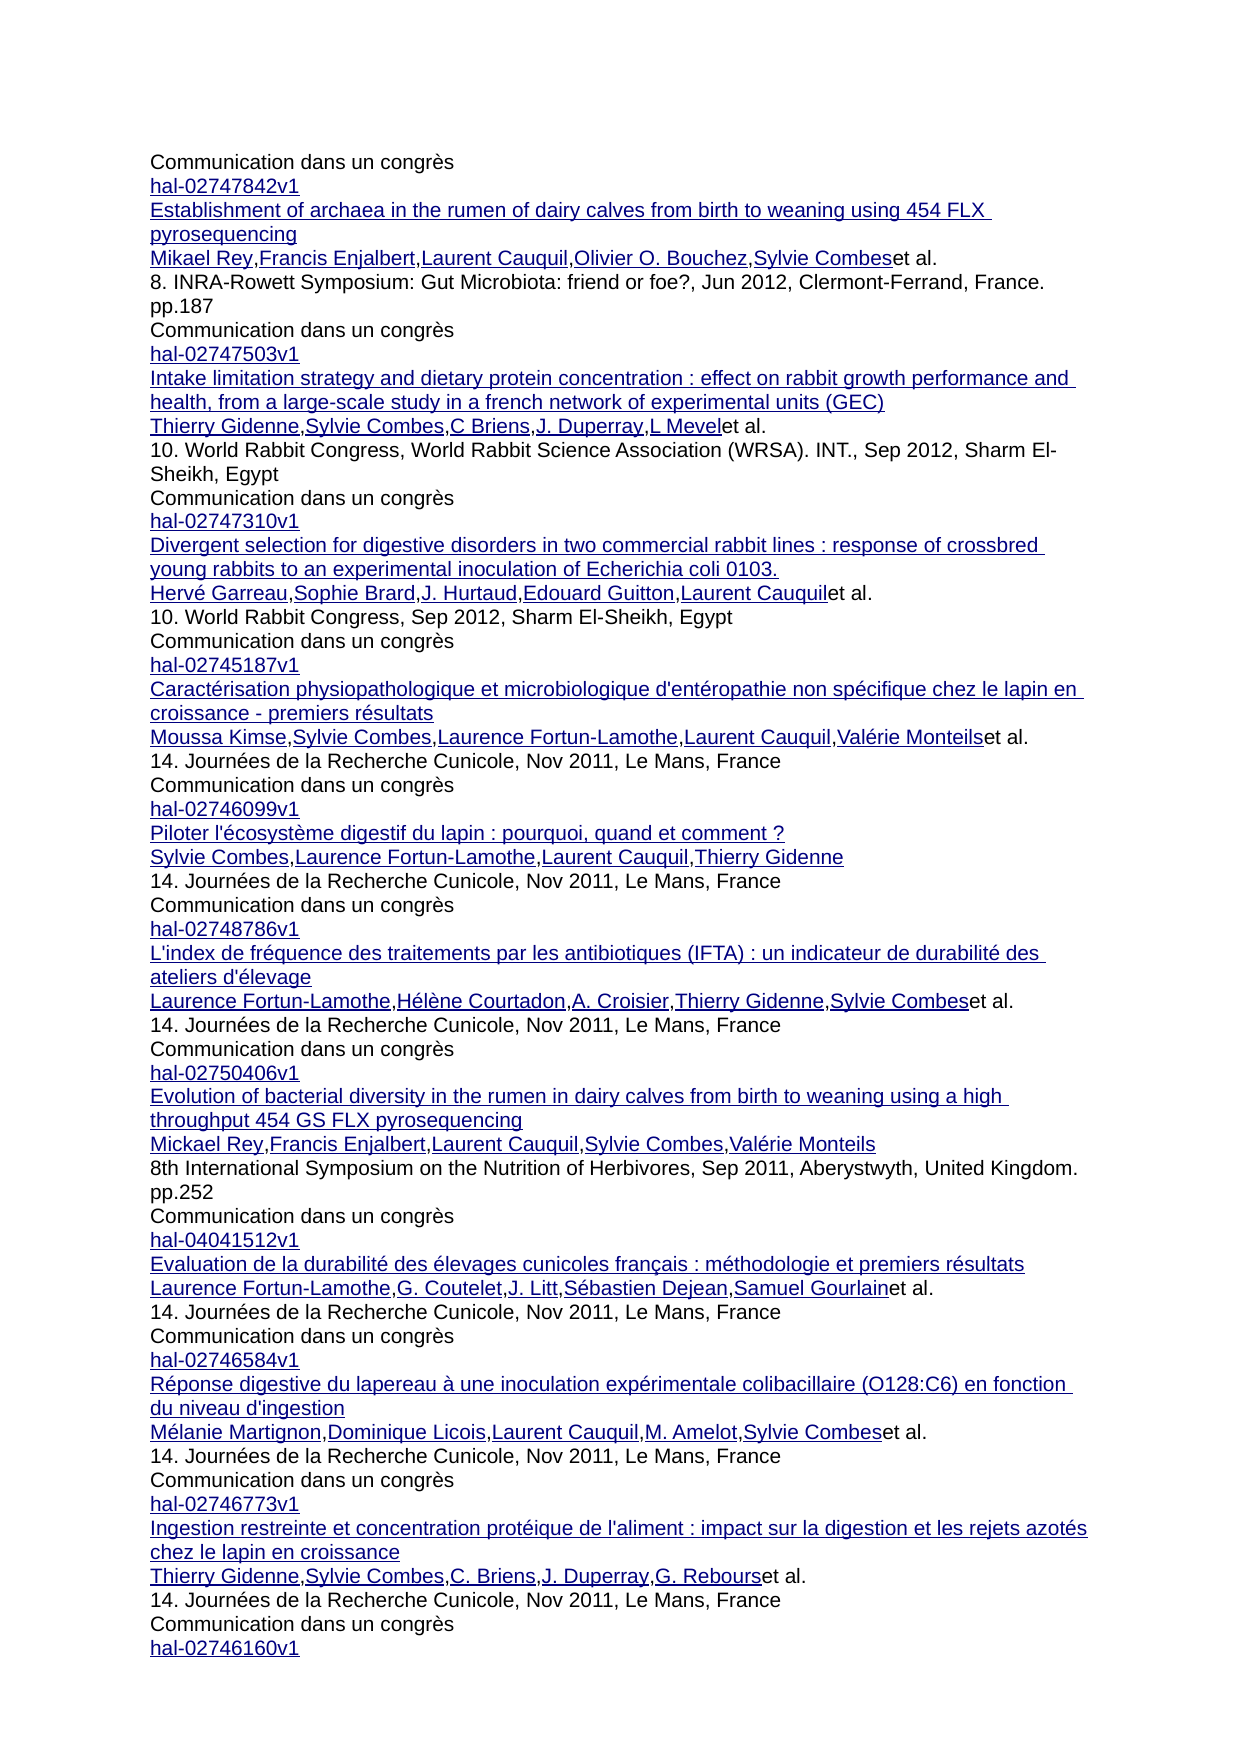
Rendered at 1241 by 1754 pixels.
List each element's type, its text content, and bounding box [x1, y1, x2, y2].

table_cell Communication dans un congrès hal-02747842v1 [150, 150, 1090, 198]
table_cell L'index de fréquence des traitements par les antibiotiques (IFTA) : un indicateur de durabilité des ateliers d'élevage Laurence Fortun-Lamothe,Hélène Courtadon,A. Croisier,Thierry Gidenne,Sylvie Combeset al. 14. Journées de la Recherche Cunicole, Nov 2011, Le Mans, France Communication dans un congrès hal-02750406v1 [150, 941, 1090, 1084]
table_cell Piloter l'écosystème digestif du lapin : pourquoi, quand et comment ? Sylvie Combes,Laurence Fortun-Lamothe,Laurent Cauquil,Thierry Gidenne 14. Journées de la Recherche Cunicole, Nov 2011, Le Mans, France Communication dans un congrès hal-02748786v1 [150, 821, 1090, 941]
table_cell Intake limitation strategy and dietary protein concentration : effect on rabbit growth performance and health, from a large-scale study in a french network of experimental units (GEC) Thierry Gidenne,Sylvie Combes,C Briens,J. Duperray,L Mevelet al. 10. World Rabbit Congress, World Rabbit Science Association (WRSA). INT., Sep 2012, Sharm El-Sheikh, Egypt Communication dans un congrès hal-02747310v1 [150, 366, 1090, 533]
table_cell Evolution of bacterial diversity in the rumen in dairy calves from birth to weaning using a high throughput 454 GS FLX pyrosequencing Mickael Rey,Francis Enjalbert,Laurent Cauquil,Sylvie Combes,Valérie Monteils 8th International Symposium on the Nutrition of Herbivores, Sep 2011, Aberystwyth, United Kingdom. pp.252 Communication dans un congrès hal-04041512v1 [150, 1084, 1090, 1252]
table_cell Réponse digestive du lapereau à une inoculation expérimentale colibacillaire (O128:C6) en fonction du niveau d'ingestion Mélanie Martignon,Dominique Licois,Laurent Cauquil,M. Amelot,Sylvie Combeset al. 14. Journées de la Recherche Cunicole, Nov 2011, Le Mans, France Communication dans un congrès hal-02746773v1 [150, 1372, 1090, 1516]
table_cell Divergent selection for digestive disorders in two commercial rabbit lines : response of crossbred young rabbits to an experimental inoculation of Echerichia coli 0103. Hervé Garreau,Sophie Brard,J. Hurtaud,Edouard Guitton,Laurent Cauquilet al. 10. World Rabbit Congress, Sep 2012, Sharm El-Sheikh, Egypt Communication dans un congrès hal-02745187v1 [150, 533, 1090, 677]
table_cell Caractérisation physiopathologique et microbiologique d'entéropathie non spécifique chez le lapin en croissance - premiers résultats Moussa Kimse,Sylvie Combes,Laurence Fortun-Lamothe,Laurent Cauquil,Valérie Monteilset al. 14. Journées de la Recherche Cunicole, Nov 2011, Le Mans, France Communication dans un congrès hal-02746099v1 [150, 677, 1090, 821]
table_cell Establishment of archaea in the rumen of dairy calves from birth to weaning using 454 FLX pyrosequencing Mikael Rey,Francis Enjalbert,Laurent Cauquil,Olivier O. Bouchez,Sylvie Combeset al. 8. INRA-Rowett Symposium: Gut Microbiota: friend or foe?, Jun 2012, Clermont-Ferrand, France. pp.187 Communication dans un congrès hal-02747503v1 [150, 198, 1090, 366]
table_cell Ingestion restreinte et concentration protéique de l'aliment : impact sur la digestion et les rejets azotés chez le lapin en croissance Thierry Gidenne,Sylvie Combes,C. Briens,J. Duperray,G. Rebourset al. 14. Journées de la Recherche Cunicole, Nov 2011, Le Mans, France Communication dans un congrès hal-02746160v1 [150, 1516, 1090, 1659]
table_cell Evaluation de la durabilité des élevages cunicoles français : méthodologie et premiers résultats Laurence Fortun-Lamothe,G. Coutelet,J. Litt,Sébastien Dejean,Samuel Gourlainet al. 14. Journées de la Recherche Cunicole, Nov 2011, Le Mans, France Communication dans un congrès hal-02746584v1 [150, 1252, 1090, 1372]
